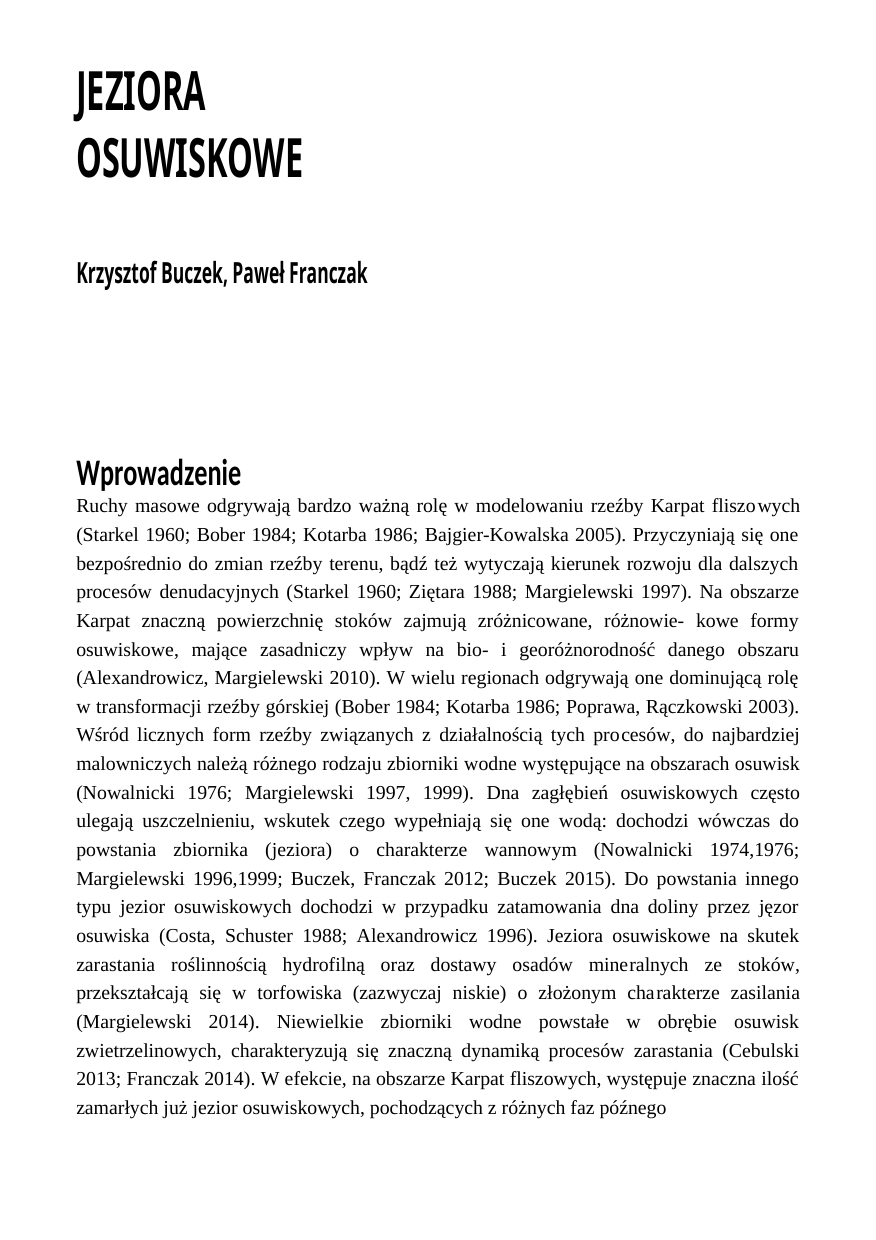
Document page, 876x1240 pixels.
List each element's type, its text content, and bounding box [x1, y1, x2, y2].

subtitle JEZIORA [76, 52, 800, 126]
subtitle Krzysztof Buczek, Paweł Franczak [76, 252, 800, 292]
subtitle Wprowadzenie [76, 448, 800, 494]
text Ruchy masowe odgrywają bardzo ważną rolę w modelowaniu rzeźby Karpat fliszo­wych (Starkel 1960; Bober 1984; Kotarba 1986; Bajgier-Kowalska 2005). Przyczyniają się one bezpośrednio do zmian rzeźby terenu, bądź też wytyczają kierunek rozwoju dla dalszych procesów denudacyjnych (Starkel 1960; Ziętara 1988; Margielewski 1997). Na obszarze Karpat znaczną powierzchnię stoków zajmują zróżnicowane, różnowie- kowe formy osuwiskowe, mające zasadniczy wpływ na bio- i georóżnorodność danego obszaru (Alexandrowicz, Margielewski 2010). W wielu regionach odgrywają one dominującą rolę w transformacji rzeźby górskiej (Bober 1984; Kotarba 1986; Poprawa, Rączkowski 2003). Wśród licznych form rzeźby związanych z działalnością tych pro­cesów, do najbardziej malowniczych należą różnego rodzaju zbiorniki wodne wystę­pujące na obszarach osuwisk (Nowalnicki 1976; Margielewski 1997, 1999). Dna zagłę­bień osuwiskowych często ulegają uszczelnieniu, wskutek czego wypełniają się one wodą: dochodzi wówczas do powstania zbiornika (jeziora) o charakterze wannowym (Nowalnicki 1974,1976; Margielewski 1996,1999; Buczek, Franczak 2012; Buczek 2015). Do powstania innego typu jezior osuwiskowych dochodzi w przypadku zatamowania dna doliny przez jęzor osuwiska (Costa, Schuster 1988; Alexandrowicz 1996). Jeziora osuwiskowe na skutek zarastania roślinnością hydrofilną oraz dostawy osadów mine­ralnych ze stoków, przekształcają się w torfowiska (zazwyczaj niskie) o złożonym cha­rakterze zasilania (Margielewski 2014). Niewielkie zbiorniki wodne powstałe w obrębie osuwisk zwietrzelinowych, charakteryzują się znaczną dynamiką procesów zarastania (Cebulski 2013; Franczak 2014). W efekcie, na obszarze Karpat fliszowych, występuje znaczna ilość zamarłych już jezior osuwiskowych, pochodzących z różnych faz późnego [76, 494, 800, 1119]
subtitle OSUWISKOWE [76, 126, 800, 190]
